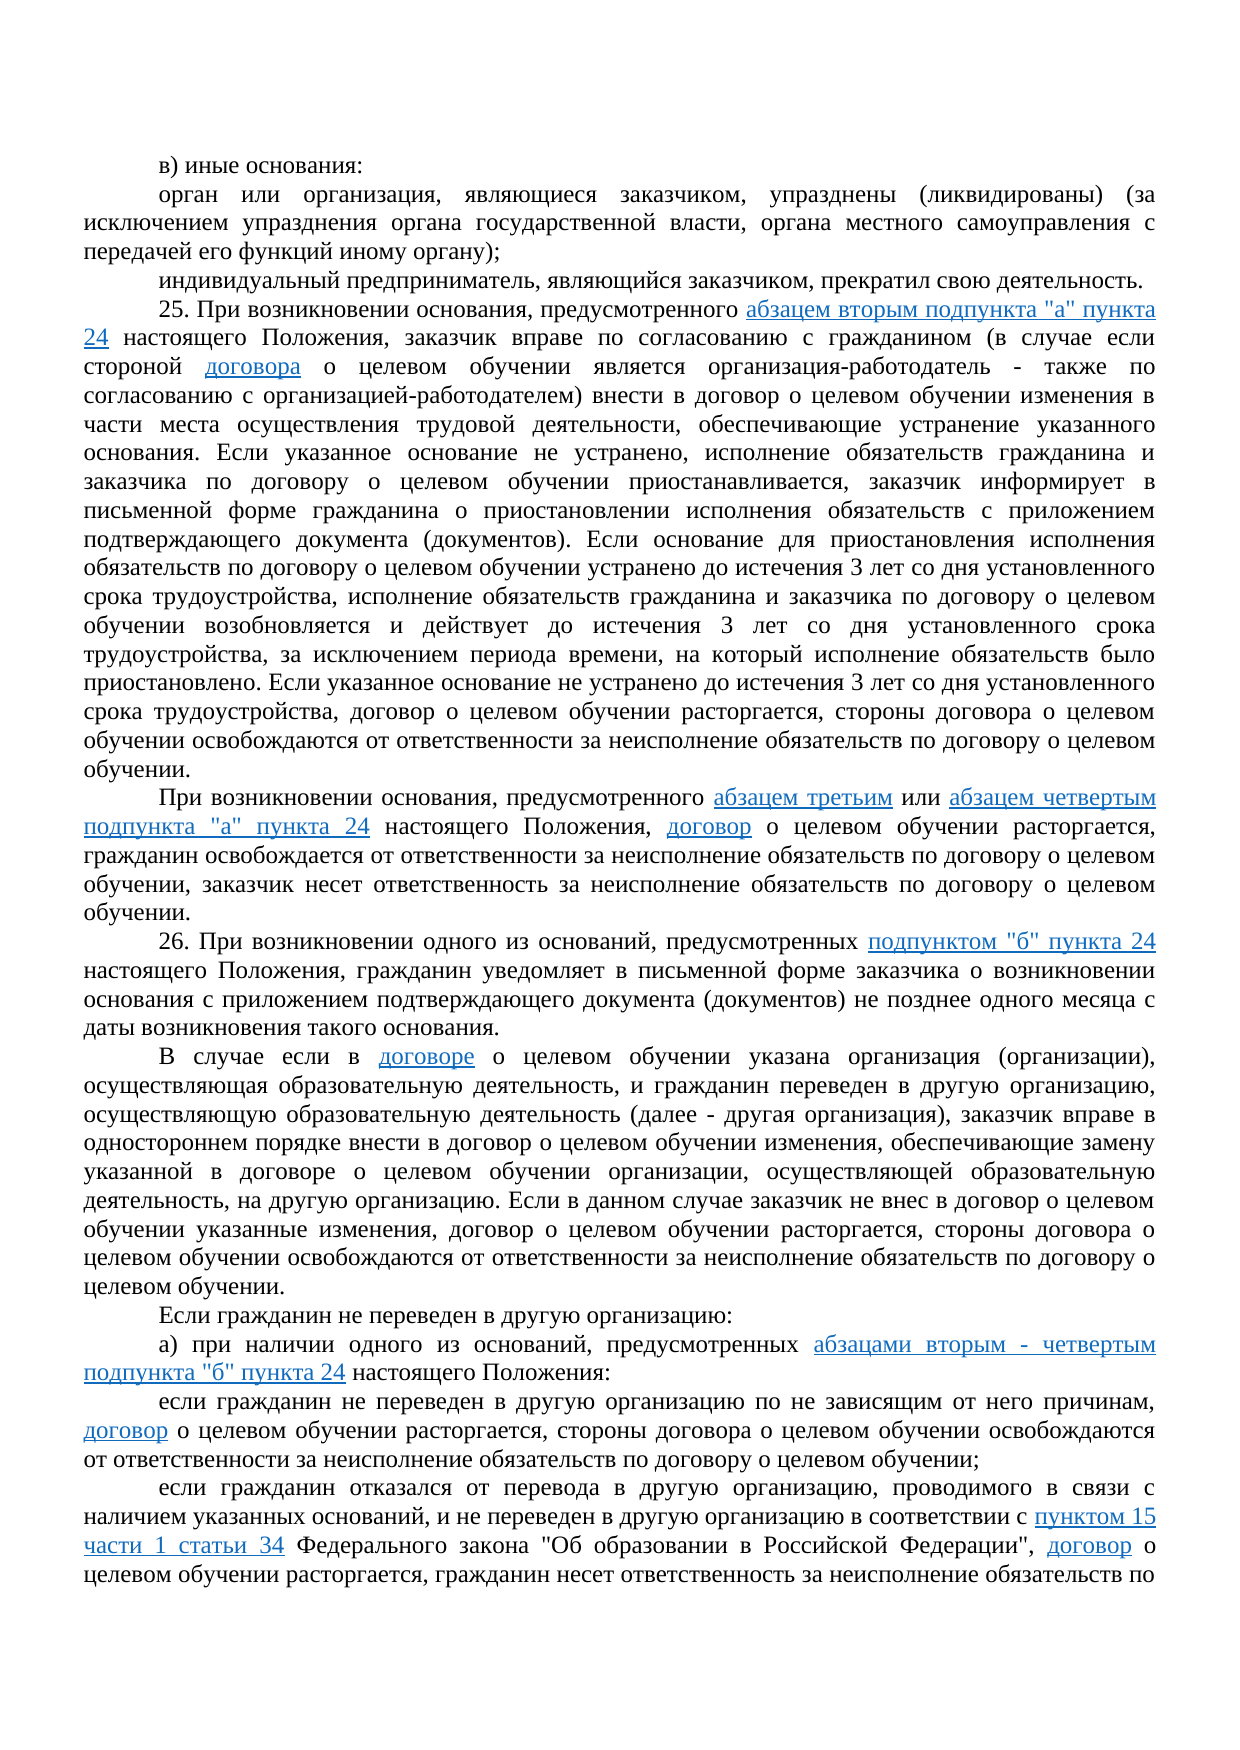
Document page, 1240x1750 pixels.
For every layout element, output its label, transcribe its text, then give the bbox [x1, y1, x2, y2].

text в) иные основания: [83, 150, 1156, 179]
text Если гражданин не переведен в другую организацию: [83, 1300, 1156, 1329]
text индивидуальный предприниматель, являющийся заказчиком, прекратил свою деятельность. [83, 265, 1156, 294]
text а) при наличии одного из оснований, предусмотренных абзацами вторым - четвертым подпункта "б" пункта 24 настоящего Положения: [83, 1329, 1156, 1386]
text орган или организация, являющиеся заказчиком, упразднены (ликвидированы) (за исключением упразднения органа государственной власти, органа местного самоуправления с передачей его функций иному органу); [83, 179, 1156, 265]
text 26. При возникновении одного из оснований, предусмотренных подпунктом "б" пункта 24 настоящего Положения, гражданин уведомляет в письменной форме заказчика о возникновении основания с приложением подтверждающего документа (документов) не позднее одного месяца с даты возникновения такого основания. [83, 926, 1156, 1041]
text если гражданин отказался от перевода в другую организацию, проводимого в связи с наличием указанных оснований, и не переведен в другую организацию в соответствии с пунктом 15 части 1 статьи 34 Федерального закона "Об образовании в Российской Федерации", договор о целевом обучении расторгается, гражданин несет ответственность за неисполнение обязательств по [83, 1472, 1156, 1587]
text 25. При возникновении основания, предусмотренного абзацем вторым подпункта "а" пункта 24 настоящего Положения, заказчик вправе по согласованию с гражданином (в случае если стороной договора о целевом обучении является организация-работодатель - также по согласованию с организацией-работодателем) внести в договор о целевом обучении изменения в части места осуществления трудовой деятельности, обеспечивающие устранение указанного основания. Если указанное основание не устранено, исполнение обязательств гражданина и заказчика по договору о целевом обучении приостанавливается, заказчик информирует в письменной форме гражданина о приостановлении исполнения обязательств с приложением подтверждающего документа (документов). Если основание для приостановления исполнения обязательств по договору о целевом обучении устранено до истечения 3 лет со дня установленного срока трудоустройства, исполнение обязательств гражданина и заказчика по договору о целевом обучении возобновляется и действует до истечения 3 лет со дня установленного срока трудоустройства, за исключением периода времени, на который исполнение обязательств было приостановлено. Если указанное основание не устранено до истечения 3 лет со дня установленного срока трудоустройства, договор о целевом обучении расторгается, стороны договора о целевом обучении освобождаются от ответственности за неисполнение обязательств по договору о целевом обучении. [83, 294, 1156, 782]
text если гражданин не переведен в другую организацию по не зависящим от него причинам, договор о целевом обучении расторгается, стороны договора о целевом обучении освобождаются от ответственности за неисполнение обязательств по договору о целевом обучении; [83, 1386, 1156, 1472]
text В случае если в договоре о целевом обучении указана организация (организации), осуществляющая образовательную деятельность, и гражданин переведен в другую организацию, осуществляющую образовательную деятельность (далее - другая организация), заказчик вправе в одностороннем порядке внести в договор о целевом обучении изменения, обеспечивающие замену указанной в договоре о целевом обучении организации, осуществляющей образовательную деятельность, на другую организацию. Если в данном случае заказчик не внес в договор о целевом обучении указанные изменения, договор о целевом обучении расторгается, стороны договора о целевом обучении освобождаются от ответственности за неисполнение обязательств по договору о целевом обучении. [83, 1041, 1156, 1300]
text При возникновении основания, предусмотренного абзацем третьим или абзацем четвертым подпункта "а" пункта 24 настоящего Положения, договор о целевом обучении расторгается, гражданин освобождается от ответственности за неисполнение обязательств по договору о целевом обучении, заказчик несет ответственность за неисполнение обязательств по договору о целевом обучении. [83, 782, 1156, 926]
